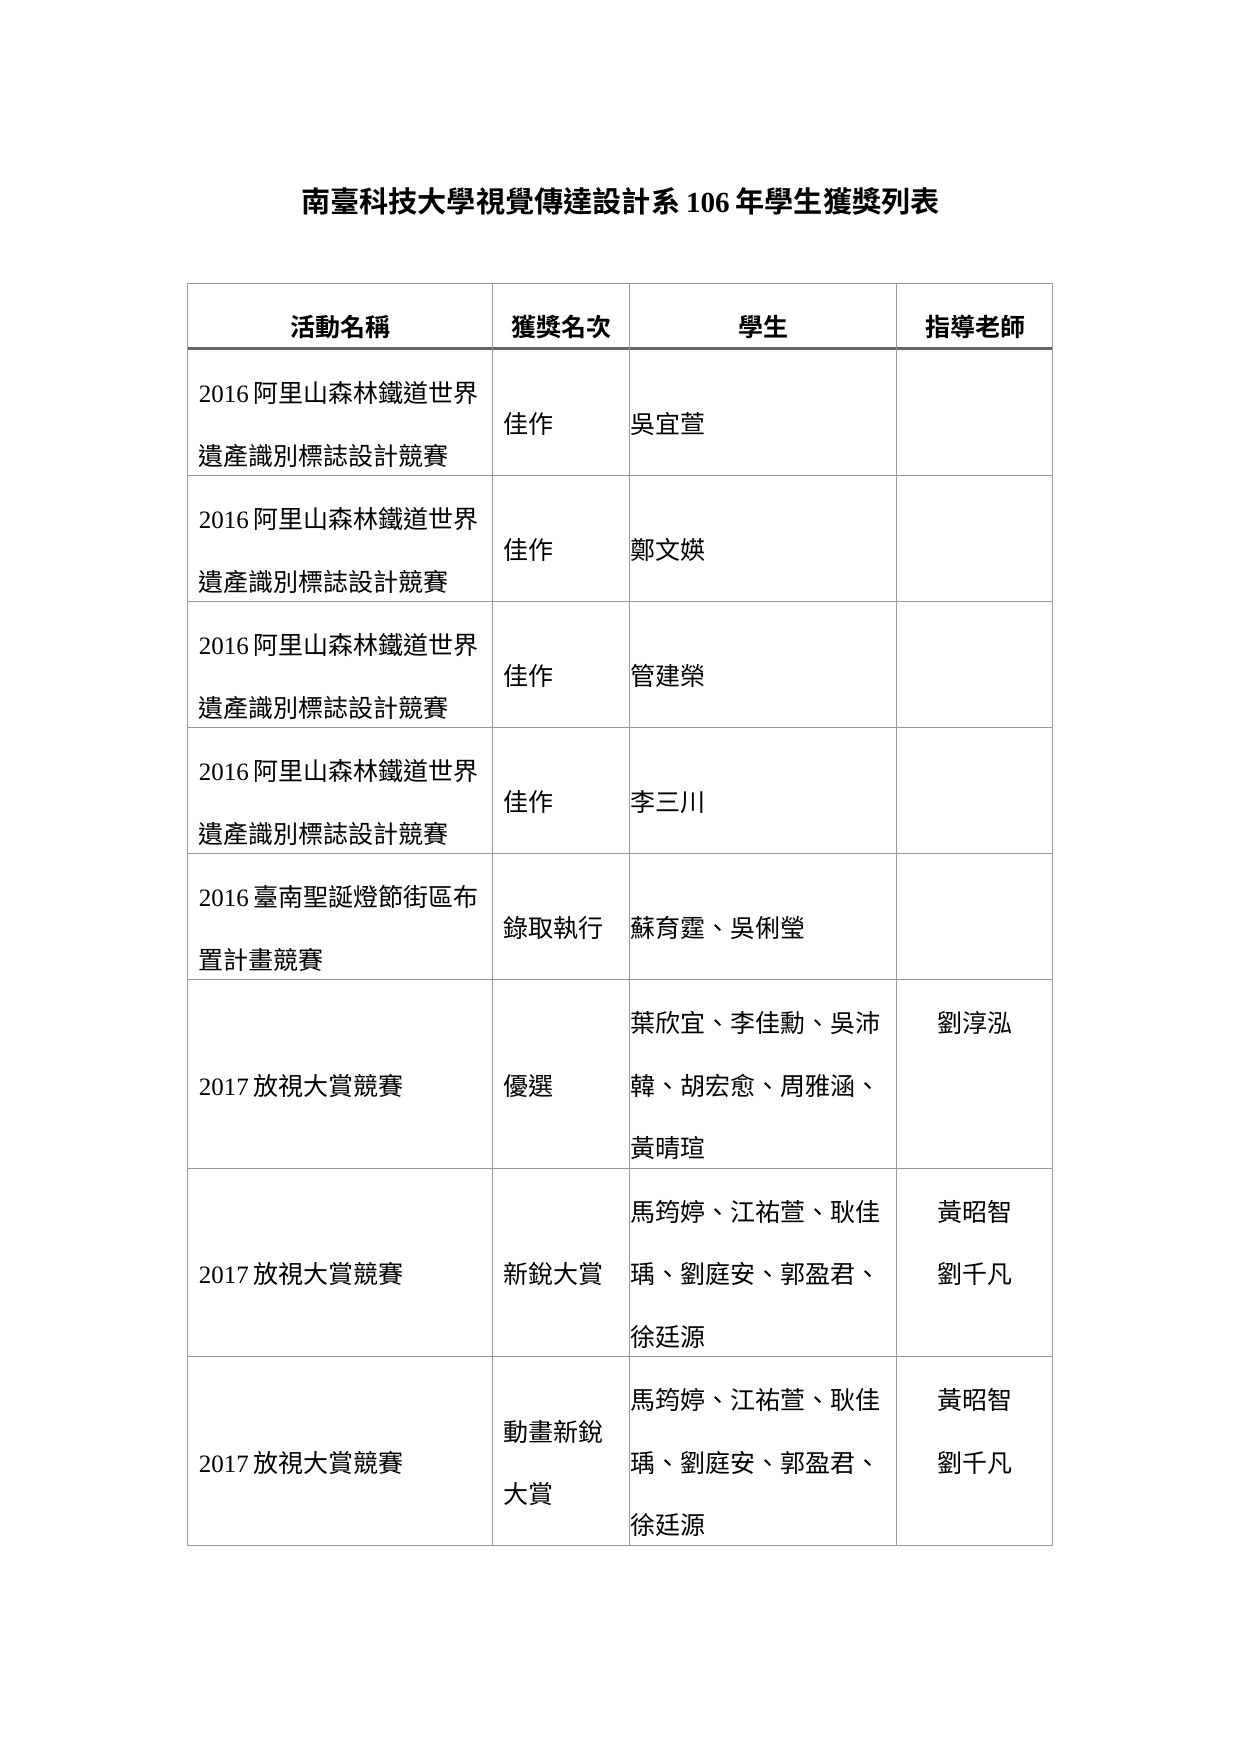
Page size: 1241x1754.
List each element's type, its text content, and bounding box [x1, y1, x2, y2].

table_cell 優選 [493, 980, 629, 1168]
table_cell 2017放視大賞競賽 [188, 1169, 492, 1356]
table_cell 2016臺南聖誕燈節街區布置計畫競賽 [188, 854, 492, 979]
table_cell 劉淳泓 [897, 980, 1052, 1168]
table_cell 蘇育霆、吳俐瑩 [630, 854, 896, 979]
table_cell 錄取執行 [493, 854, 629, 979]
table_cell 李三川 [630, 728, 896, 853]
table_cell 2017放視大賞競賽 [188, 1357, 492, 1545]
table_cell 黃昭智 劉千凡 [897, 1169, 1052, 1356]
table_cell 2016阿里山森林鐵道世界遺產識別標誌設計競賽 [188, 350, 492, 475]
table_cell 2016阿里山森林鐵道世界遺產識別標誌設計競賽 [188, 602, 492, 727]
table_cell [897, 728, 1052, 853]
table_header 學生 [630, 284, 896, 347]
table_cell 動畫新銳大賞 [493, 1357, 629, 1545]
table_cell 葉欣宜、李佳勳、吳沛韓、胡宏愈、周雅涵、黃晴瑄 [630, 980, 896, 1168]
table_cell 鄭文媖 [630, 476, 896, 601]
table_cell 2017放視大賞競賽 [188, 980, 492, 1168]
table_cell 2016阿里山森林鐵道世界遺產識別標誌設計競賽 [188, 476, 492, 601]
table_cell 馬筠婷、江祐萱、耿佳瑀、劉庭安、郭盈君、徐廷源 [630, 1169, 896, 1356]
table_header 活動名稱 [188, 284, 492, 347]
table_cell 佳作 [493, 602, 629, 727]
table_cell [897, 602, 1052, 727]
table_cell 黃昭智 劉千凡 [897, 1357, 1052, 1545]
table_cell [897, 350, 1052, 475]
table_cell 吳宜萱 [630, 350, 896, 475]
table_cell 新銳大賞 [493, 1169, 629, 1356]
table_cell 2016阿里山森林鐵道世界遺產識別標誌設計競賽 [188, 728, 492, 853]
table_cell 佳作 [493, 476, 629, 601]
table_cell 佳作 [493, 350, 629, 475]
table_header 獲獎名次 [493, 284, 629, 347]
table_cell 佳作 [493, 728, 629, 853]
table_cell 馬筠婷、江祐萱、耿佳瑀、劉庭安、郭盈君、徐廷源 [630, 1357, 896, 1545]
text 南臺科技大學視覺傳達設計系106年學生獲獎列表 [187, 158, 1053, 221]
table_header 指導老師 [897, 284, 1052, 347]
table_cell [897, 854, 1052, 979]
table_cell [897, 476, 1052, 601]
table_cell 管建榮 [630, 602, 896, 727]
